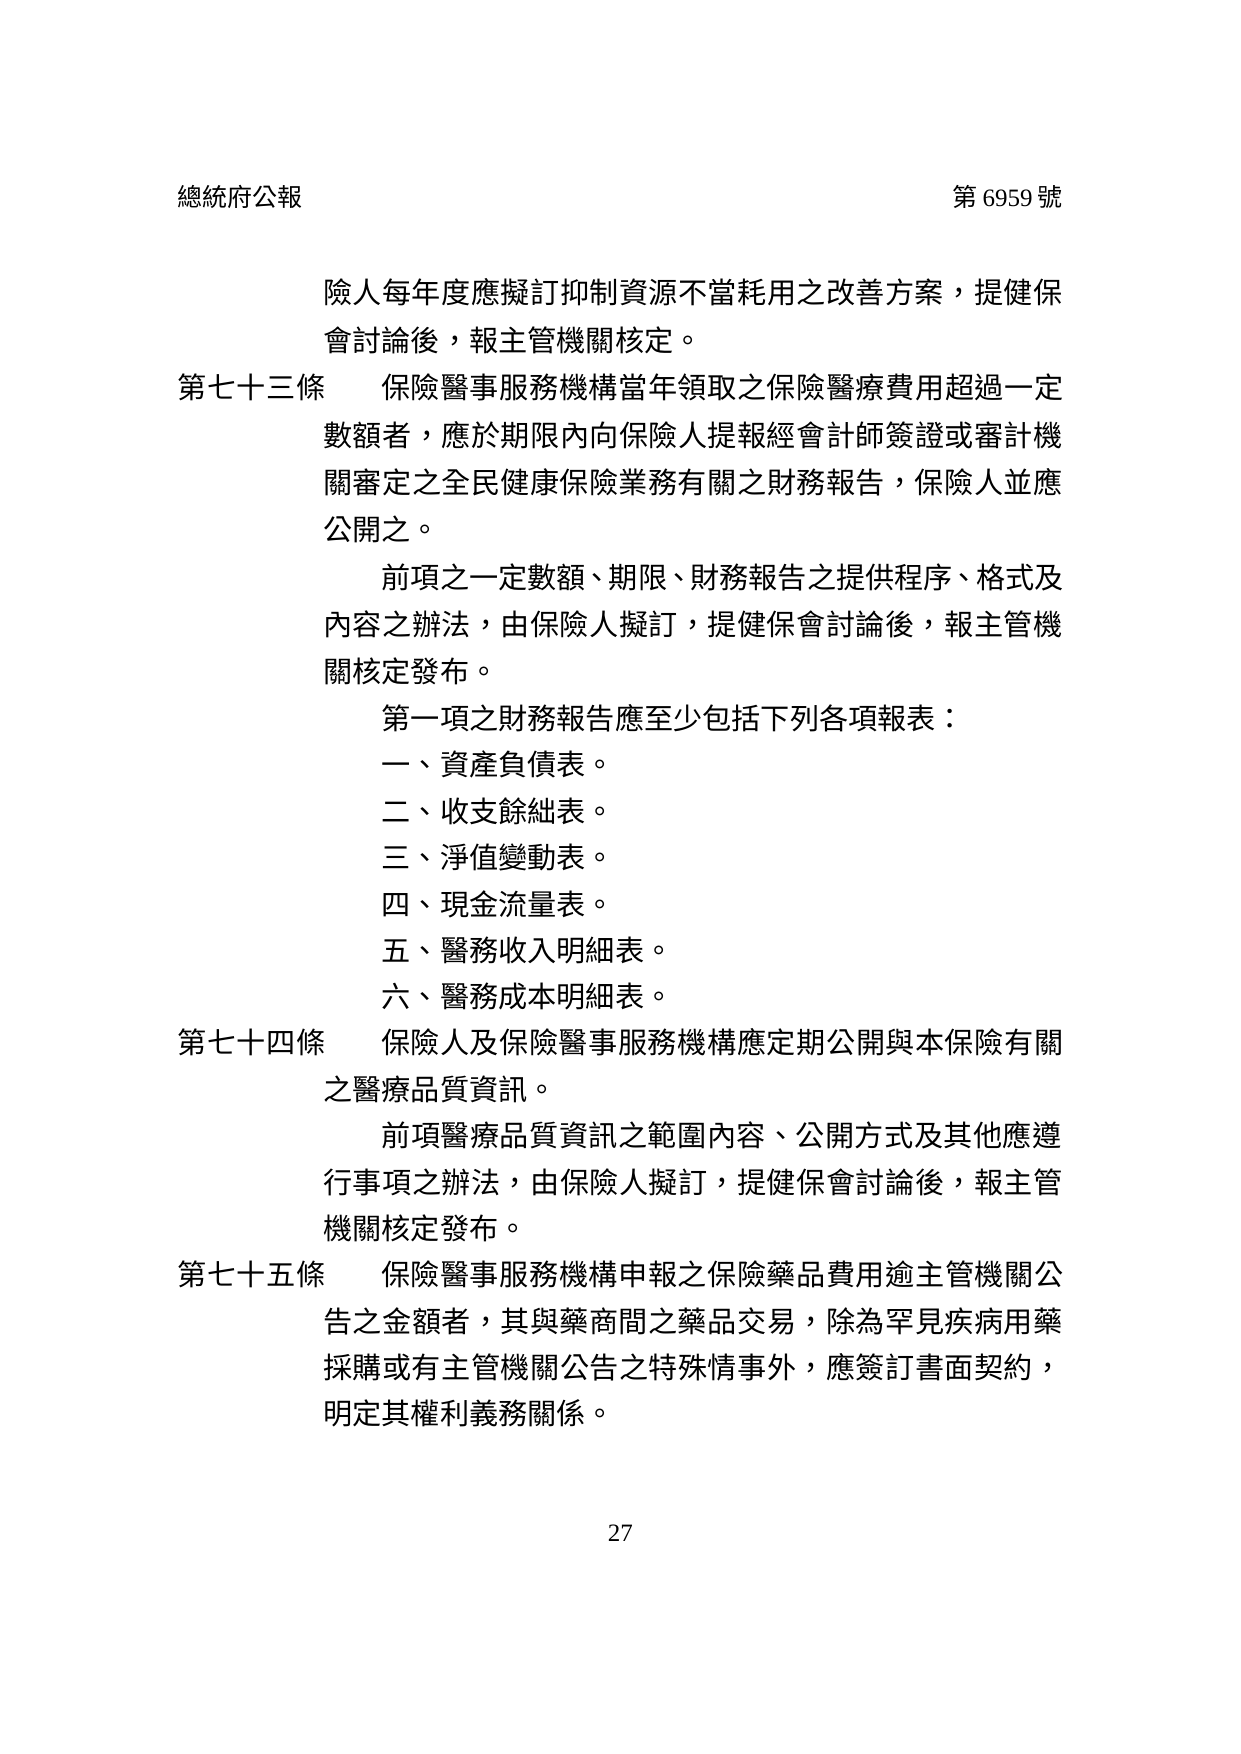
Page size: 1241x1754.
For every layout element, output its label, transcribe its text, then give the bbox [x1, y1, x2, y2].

text 第七十五條 保險醫事服務機構申報之保險藥品費用逾主管機關公告之金額者，其與藥商間之藥品交易，除為罕見疾病用藥採購或有主管機關公告之特殊情事外，應簽訂書面契約，明定其權利義務關係。 [177, 1249, 1063, 1434]
text 三、淨值變動表。 [381, 831, 1063, 878]
text 四、現金流量表。 [381, 878, 1063, 924]
text 五、醫務收入明細表。 [381, 924, 1063, 971]
text 險人每年度應擬訂抑制資源不當耗用之改善方案，提健保會討論後，報主管機關核定。 [177, 266, 1063, 361]
text 一、資產負債表。 [381, 739, 1063, 785]
text 六、醫務成本明細表。 [381, 971, 1063, 1017]
text 前項醫療品質資訊之範圍內容、公開方式及其他應遵行事項之辦法，由保險人擬訂，提健保會討論後，報主管機關核定發布。 [323, 1109, 1063, 1249]
text 第一項之財務報告應至少包括下列各項報表： [323, 692, 1063, 739]
text 前項之一定數額、期限、財務報告之提供程序、格式及內容之辦法，由保險人擬訂，提健保會討論後，報主管機關核定發布。 [323, 550, 1063, 692]
text 第七十三條 保險醫事服務機構當年領取之保險醫療費用超過一定數額者，應於期限內向保險人提報經會計師簽證或審計機關審定之全民健康保險業務有關之財務報告，保險人並應公開之。 [177, 361, 1063, 550]
text 二、收支餘絀表。 [381, 785, 1063, 831]
text 第七十四條 保險人及保險醫事服務機構應定期公開與本保險有關之醫療品質資訊。 [177, 1017, 1063, 1109]
